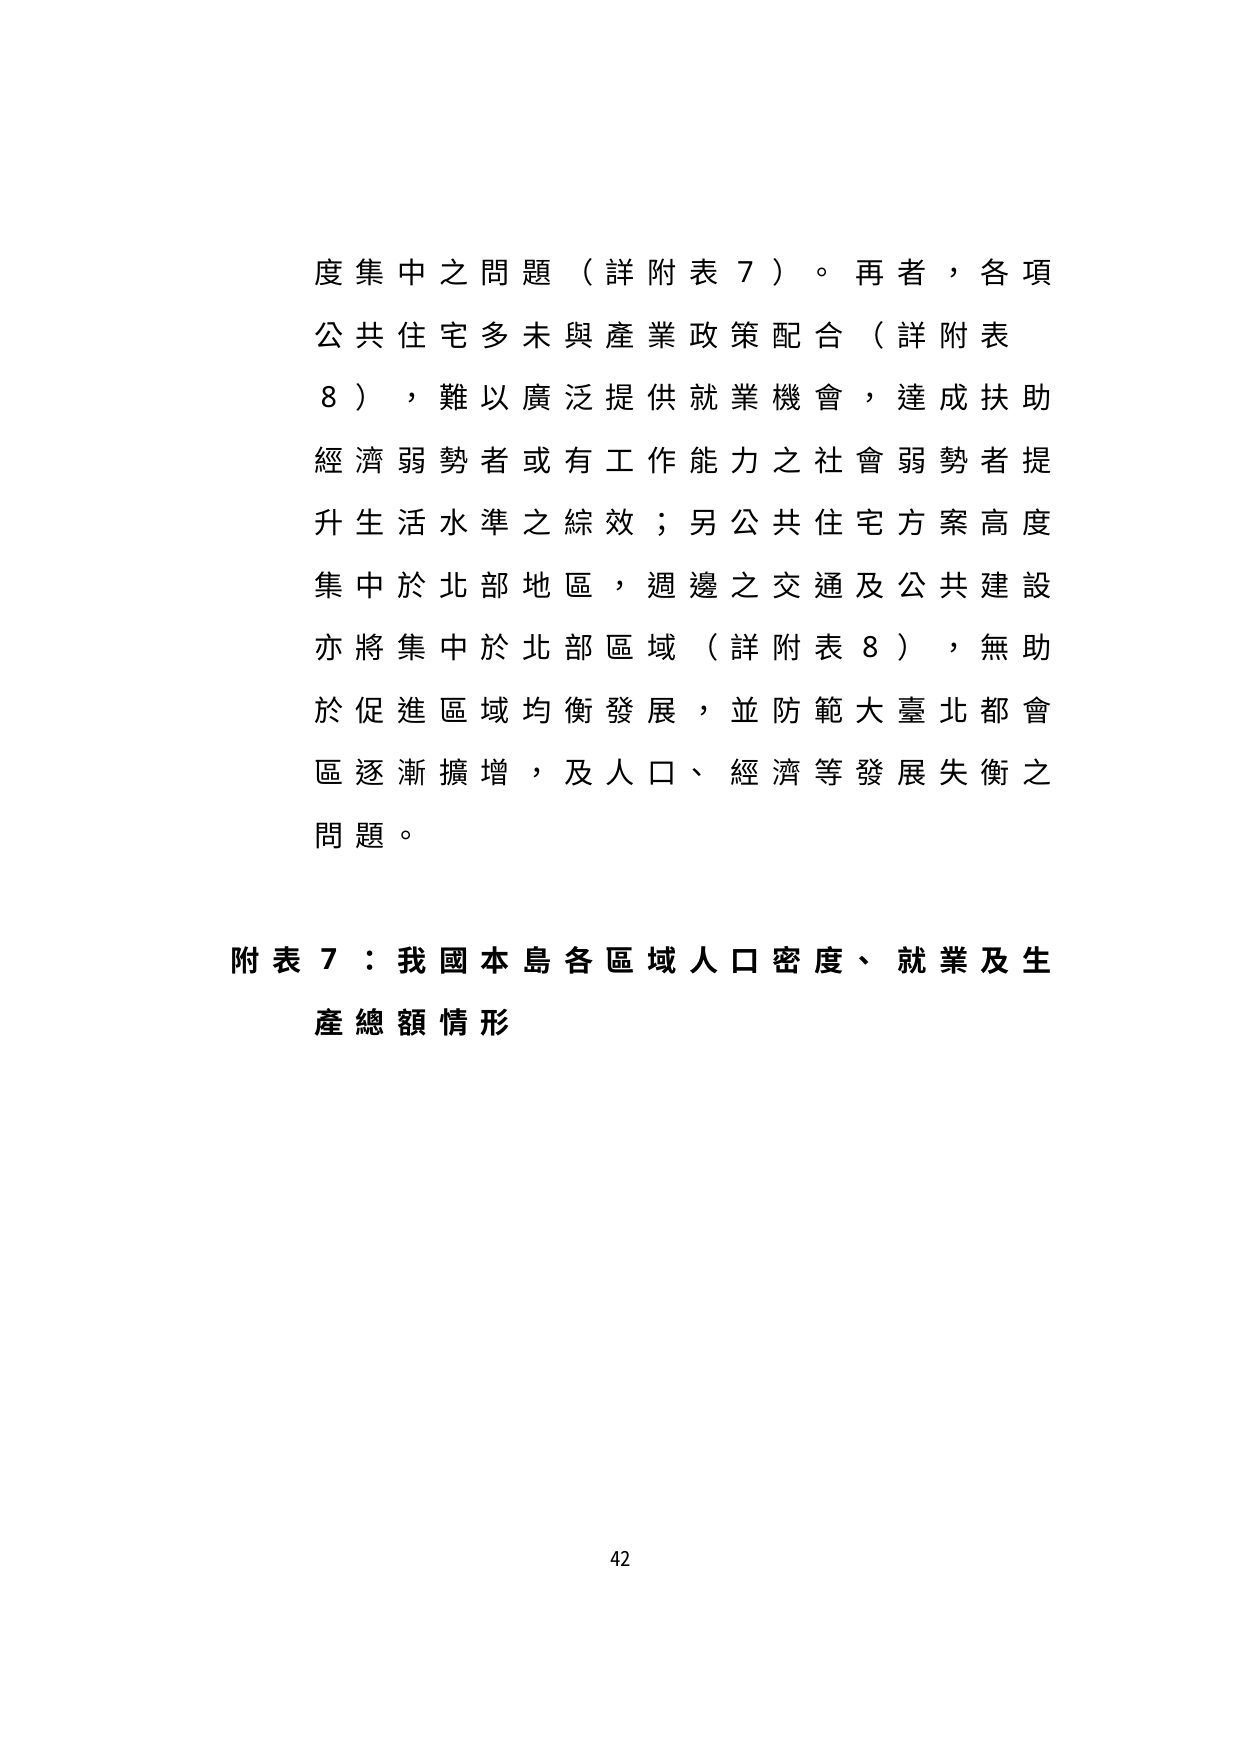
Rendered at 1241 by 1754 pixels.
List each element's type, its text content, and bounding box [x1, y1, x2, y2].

text 度集中之問題（詳附表7）。再者，各項公共住宅多未與產業政策配合（詳附表8），難以廣泛提供就業機會，達成扶助經濟弱勢者或有工作能力之社會弱勢者提升生活水準之綜效；另公共住宅方案高度集中於北部地區，週邊之交通及公共建設亦將集中於北部區域（詳附表8），無助於促進區域均衡發展，並防範大臺北都會區逐漸擴增，及人口、經濟等發展失衡之問題。 [271, 229, 1058, 854]
text 附表7：我國本島各區域人口密度、就業及生產總額情形 [183, 917, 1058, 1042]
